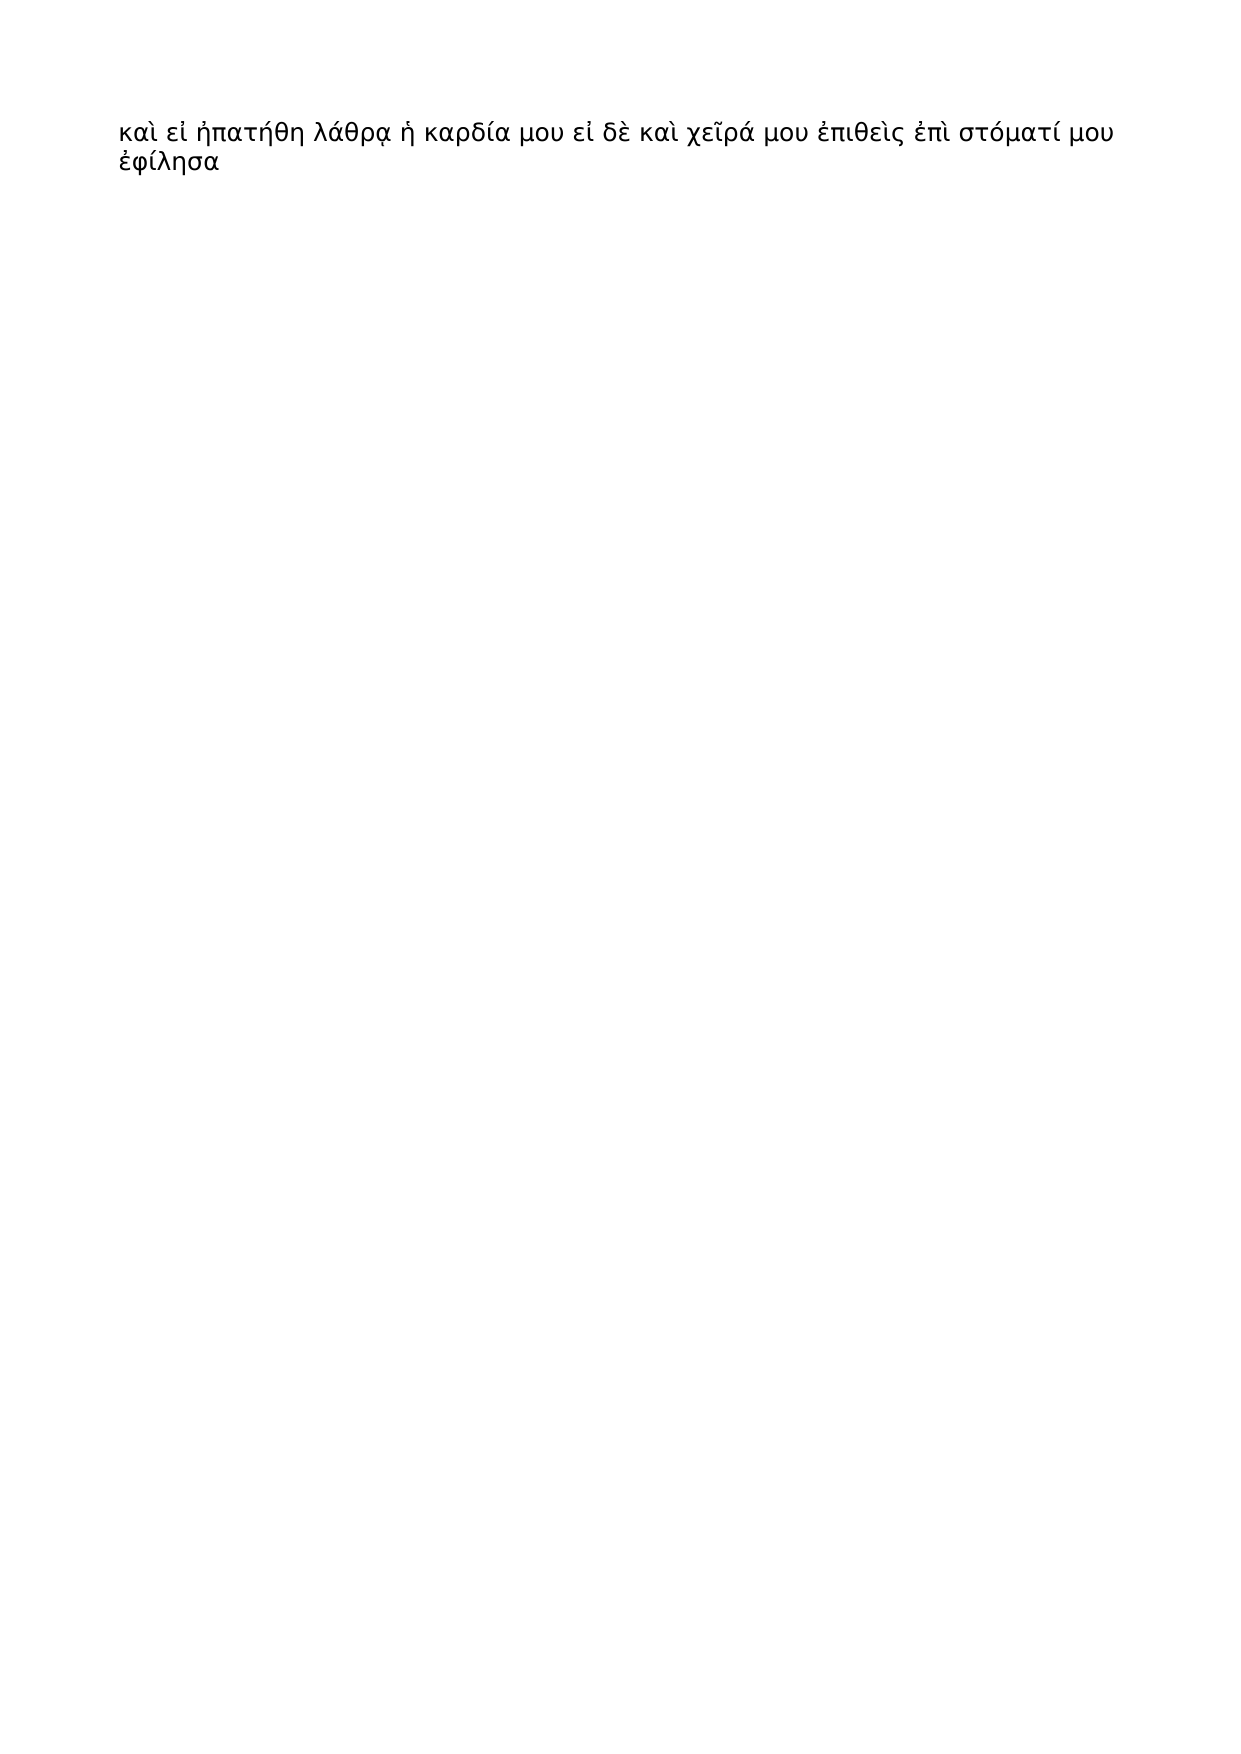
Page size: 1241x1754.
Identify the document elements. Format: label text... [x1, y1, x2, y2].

text καὶ εἰ ἠπατήθη λάθρᾳ ἡ καρδία μου εἰ δὲ καὶ χεῖρά μου ἐπιθεὶς ἐπὶ στόματί μου ἐφίλησα [118, 118, 1122, 176]
